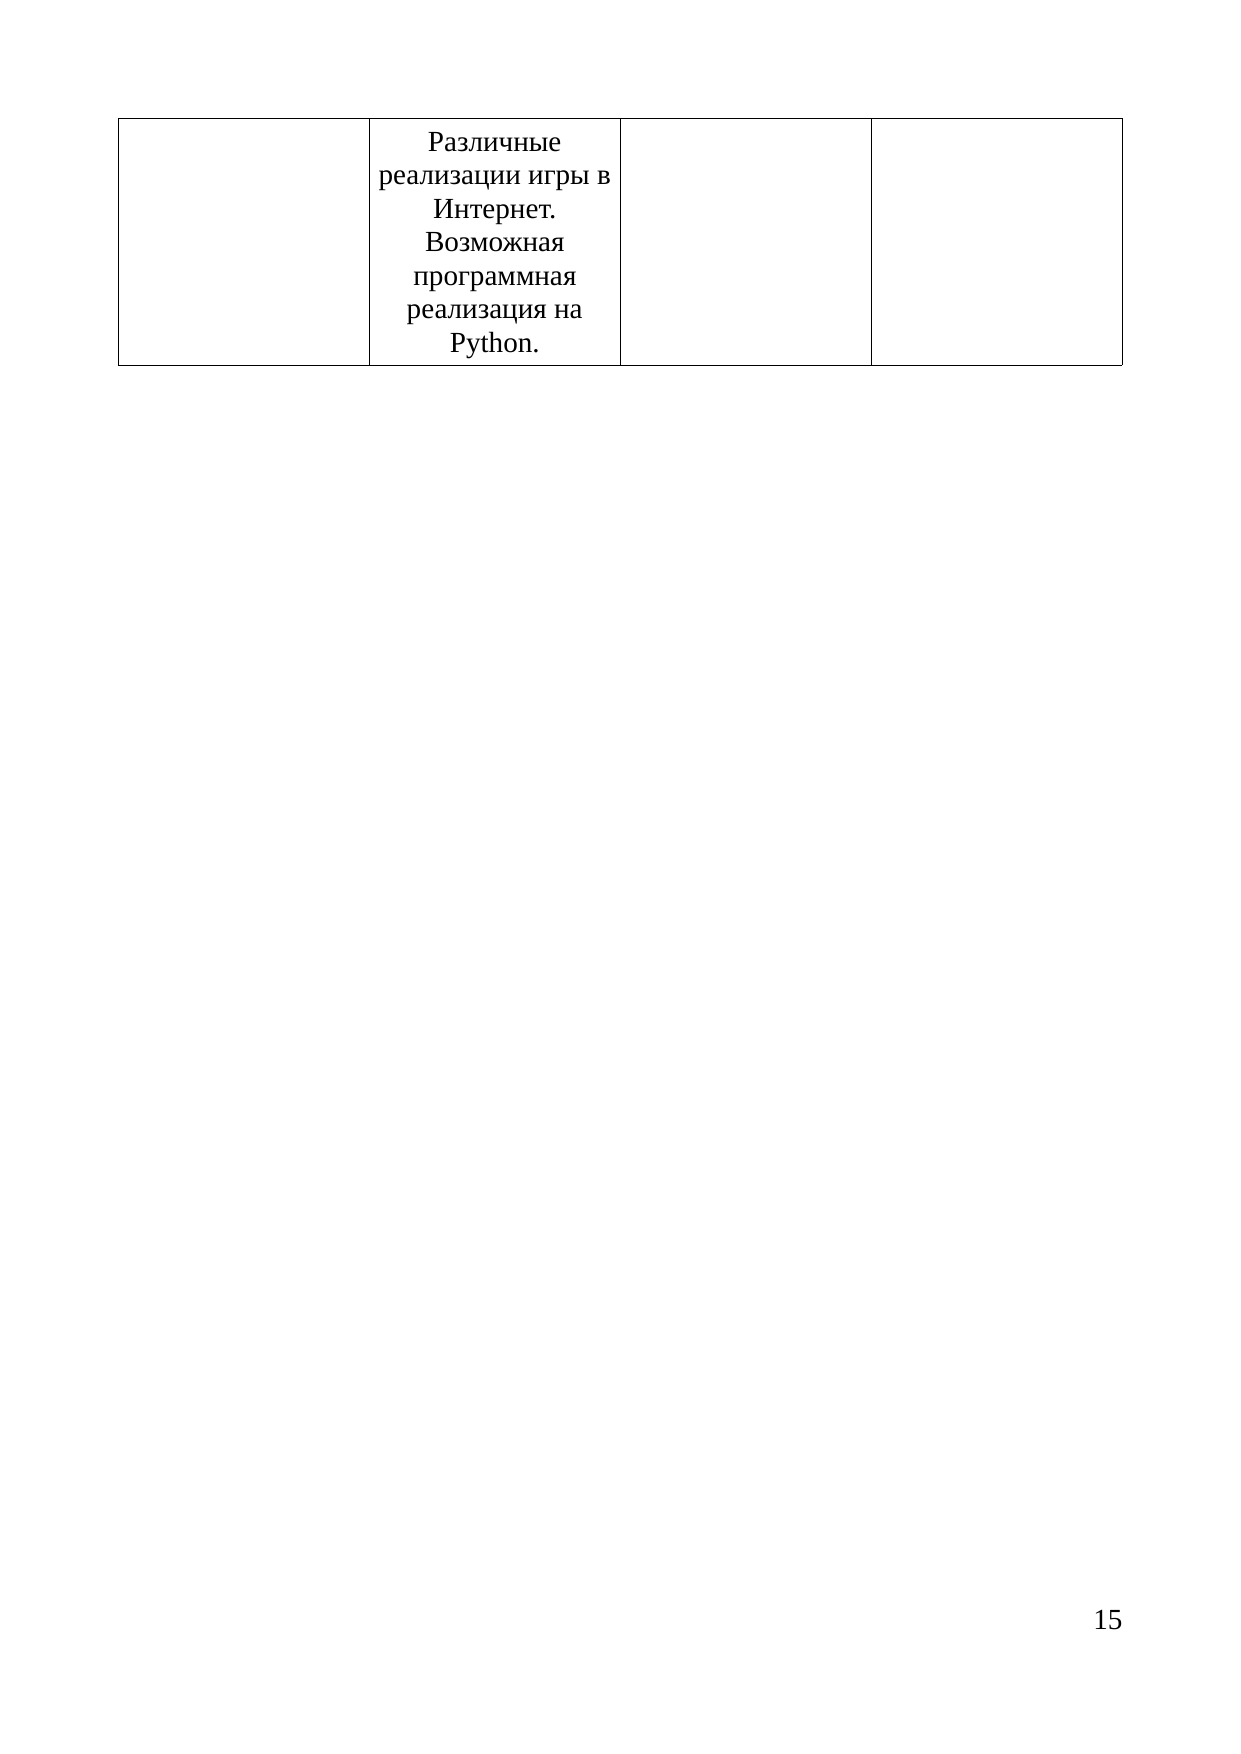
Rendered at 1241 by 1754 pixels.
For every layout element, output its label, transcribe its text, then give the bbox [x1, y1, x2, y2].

table_cell [621, 119, 871, 364]
table_cell [119, 119, 369, 364]
table_cell Различные реализации игры в Интернет. Возможная программная реализация на Python. [370, 119, 620, 364]
table_cell [872, 119, 1122, 364]
